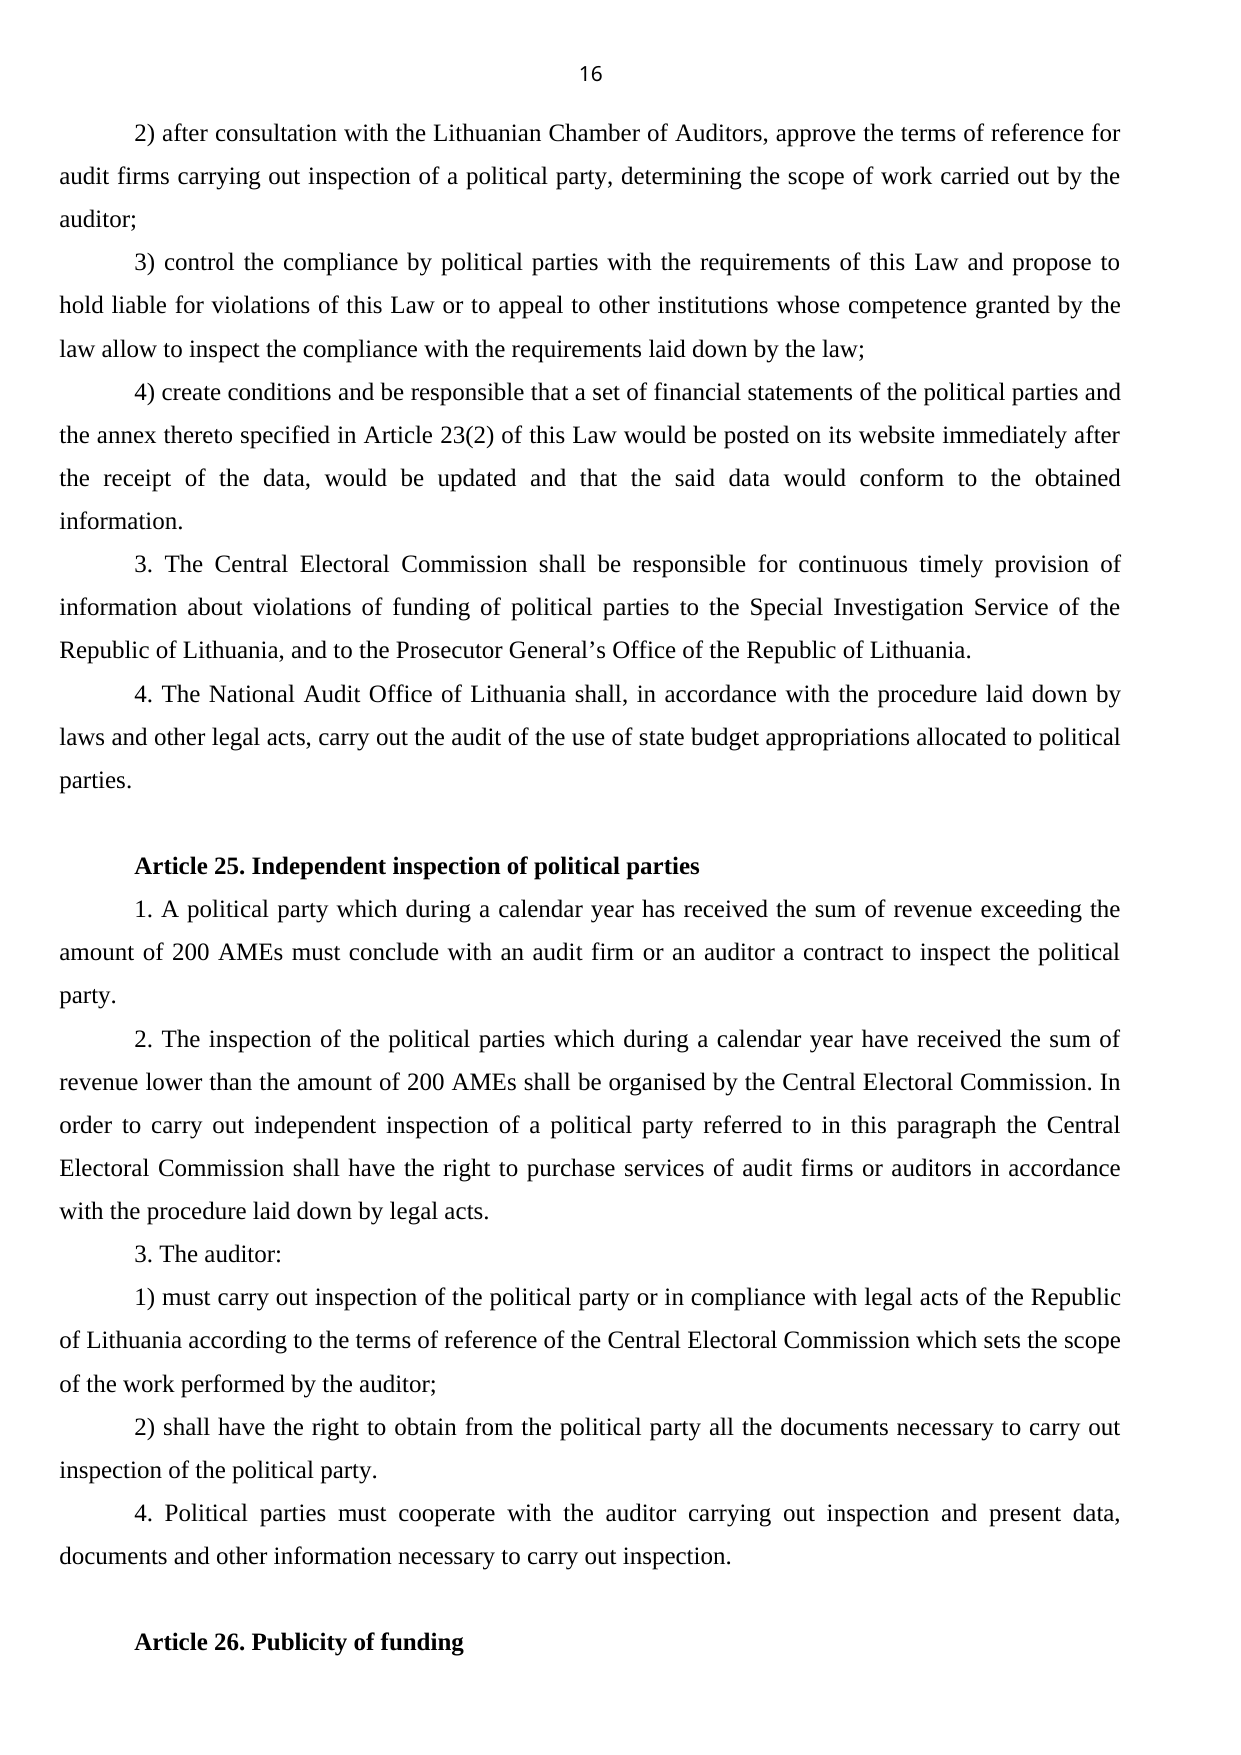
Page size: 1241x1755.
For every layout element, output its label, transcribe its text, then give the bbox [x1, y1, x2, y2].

text 1. A political party which during a calendar year has received the sum of revenue exceeding the amount of 200 AMEs must conclude with an audit firm or an auditor a contract to inspect the political party. [59, 894, 1122, 1009]
text 3) control the compliance by political parties with the requirements of this Law and propose to hold liable for violations of this Law or to appeal to other institutions whose competence granted by the law allow to inspect the compliance with the requirements laid down by the law; [59, 247, 1122, 362]
text 1) must carry out inspection of the political party or in compliance with legal acts of the Republic of Lithuania according to the terms of reference of the Central Electoral Commission which sets the scope of the work performed by the auditor; [59, 1282, 1122, 1397]
text Article 26. Publicity of funding [59, 1627, 1122, 1656]
text 3. The Central Electoral Commission shall be responsible for continuous timely provision of information about violations of funding of political parties to the Special Investigation Service of the Republic of Lithuania, and to the Prosecutor General’s Office of the Republic of Lithuania. [59, 549, 1122, 664]
text Article 25. Independent inspection of political parties [59, 851, 1122, 880]
text 2. The inspection of the political parties which during a calendar year have received the sum of revenue lower than the amount of 200 AMEs shall be organised by the Central Electoral Commission. In order to carry out independent inspection of a political party referred to in this paragraph the Central Electoral Commission shall have the right to purchase services of audit firms or auditors in accordance with the procedure laid down by legal acts. [59, 1024, 1122, 1225]
text 2) shall have the right to obtain from the political party all the documents necessary to carry out inspection of the political party. [59, 1412, 1122, 1484]
text 4) create conditions and be responsible that a set of financial statements of the political parties and the annex thereto specified in Article 23(2) of this Law would be posted on its website immediately after the receipt of the data, would be updated and that the said data would conform to the obtained information. [59, 377, 1122, 535]
text 4. Political parties must cooperate with the auditor carrying out inspection and present data, documents and other information necessary to carry out inspection. [59, 1498, 1122, 1570]
text 3. The auditor: [59, 1239, 1122, 1268]
text 2) after consultation with the Lithuanian Chamber of Auditors, approve the terms of reference for audit firms carrying out inspection of a political party, determining the scope of work carried out by the auditor; [59, 118, 1122, 233]
text 4. The National Audit Office of Lithuania shall, in accordance with the procedure laid down by laws and other legal acts, carry out the audit of the use of state budget appropriations allocated to political parties. [59, 679, 1122, 794]
